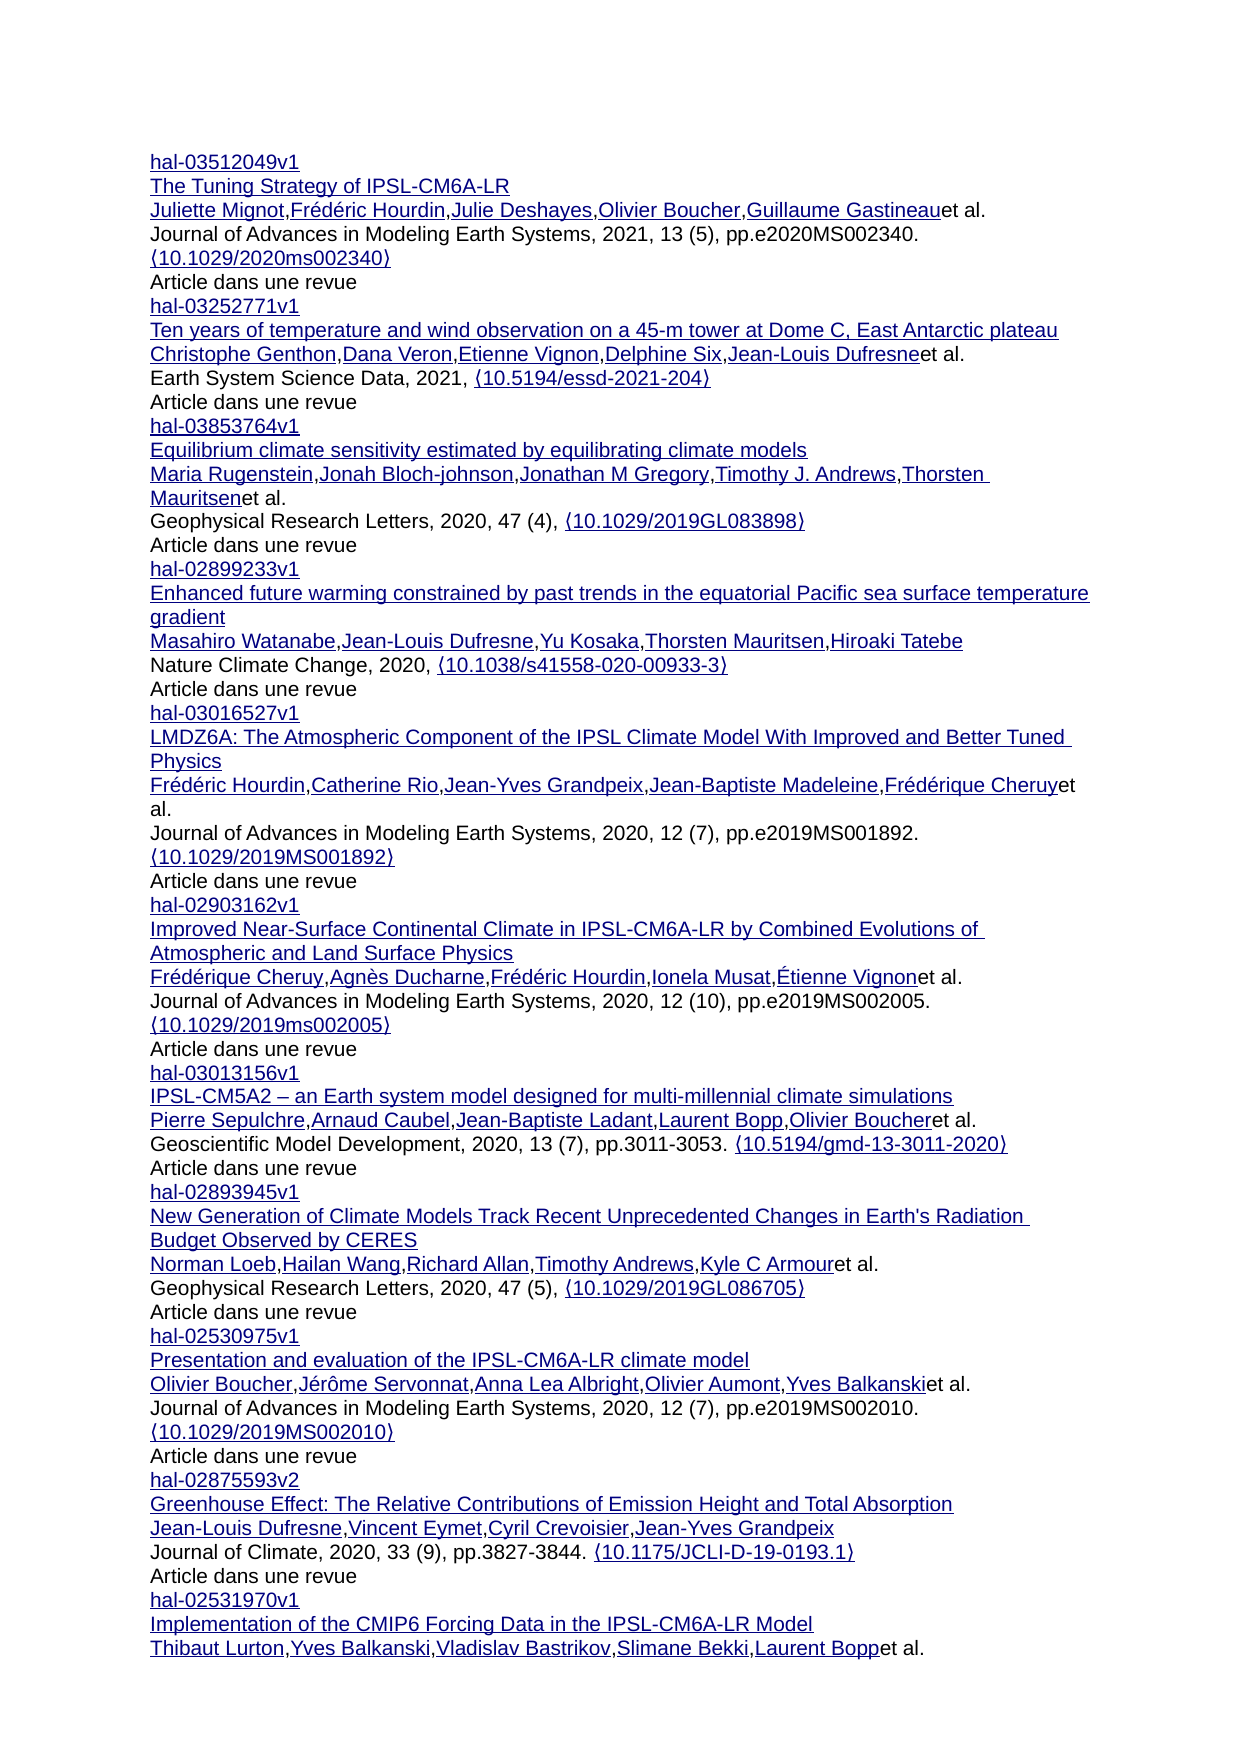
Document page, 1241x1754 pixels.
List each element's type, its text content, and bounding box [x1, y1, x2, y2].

table_cell Greenhouse Effect: The Relative Contributions of Emission Height and Total Absorption Jean-Louis Dufresne,Vincent Eymet,Cyril Crevoisier,Jean-Yves Grandpeix Journal of Climate, 2020, 33 (9), pp.3827-3844. ⟨10.1175/JCLI-D-19-0193.1⟩ Article dans une revue hal-02531970v1 [150, 1492, 1090, 1611]
table_cell LMDZ6A: The Atmospheric Component of the IPSL Climate Model With Improved and Better Tuned Physics Frédéric Hourdin,Catherine Rio,Jean-Yves Grandpeix,Jean-Baptiste Madeleine,Frédérique Cheruyet al. Journal of Advances in Modeling Earth Systems, 2020, 12 (7), pp.e2019MS001892. ⟨10.1029/2019MS001892⟩ Article dans une revue hal-02903162v1 [150, 725, 1090, 917]
table_cell Ten years of temperature and wind observation on a 45-m tower at Dome C, East Antarctic plateau Christophe Genthon,Dana Veron,Etienne Vignon,Delphine Six,Jean-Louis Dufresneet al. Earth System Science Data, 2021, ⟨10.5194/essd-2021-204⟩ Article dans une revue hal-03853764v1 [150, 318, 1090, 437]
table_cell Improved Near‐Surface Continental Climate in IPSL‐CM6A‐LR by Combined Evolutions of Atmospheric and Land Surface Physics Frédérique Cheruy,Agnès Ducharne,Frédéric Hourdin,Ionela Musat,Étienne Vignonet al. Journal of Advances in Modeling Earth Systems, 2020, 12 (10), pp.e2019MS002005. ⟨10.1029/2019ms002005⟩ Article dans une revue hal-03013156v1 [150, 917, 1090, 1084]
table_cell gradient Masahiro Watanabe,Jean-Louis Dufresne,Yu Kosaka,Thorsten Mauritsen,Hiroaki Tatebe Nature Climate Change, 2020, ⟨10.1038/s41558-020-00933-3⟩ Article dans une revue hal-03016527v1 [150, 603, 1090, 725]
table_cell hal-03512049v1 [150, 150, 1090, 174]
table_cell IPSL-CM5A2 – an Earth system model designed for multi-millennial climate simulations Pierre Sepulchre,Arnaud Caubel,Jean-Baptiste Ladant,Laurent Bopp,Olivier Boucheret al. Geoscientific Model Development, 2020, 13 (7), pp.3011-3053. ⟨10.5194/gmd-13-3011-2020⟩ Article dans une revue hal-02893945v1 [150, 1084, 1090, 1204]
table_cell New Generation of Climate Models Track Recent Unprecedented Changes in Earth's Radiation Budget Observed by CERES Norman Loeb,Hailan Wang,Richard Allan,Timothy Andrews,Kyle C Armouret al. Geophysical Research Letters, 2020, 47 (5), ⟨10.1029/2019GL086705⟩ Article dans une revue hal-02530975v1 [150, 1204, 1090, 1348]
table_cell The Tuning Strategy of IPSL‐CM6A‐LR Juliette Mignot,Frédéric Hourdin,Julie Deshayes,Olivier Boucher,Guillaume Gastineauet al. Journal of Advances in Modeling Earth Systems, 2021, 13 (5), pp.e2020MS002340. ⟨10.1029/2020ms002340⟩ Article dans une revue hal-03252771v1 [150, 174, 1090, 318]
table_cell Enhanced future warming constrained by past trends in the equatorial Pacific sea surface temperature [150, 581, 1090, 602]
table_cell Presentation and evaluation of the IPSL‐CM6A‐LR climate model Olivier Boucher,Jérôme Servonnat,Anna Lea Albright,Olivier Aumont,Yves Balkanskiet al. Journal of Advances in Modeling Earth Systems, 2020, 12 (7), pp.e2019MS002010. ⟨10.1029/2019MS002010⟩ Article dans une revue hal-02875593v2 [150, 1348, 1090, 1492]
table_cell Equilibrium climate sensitivity estimated by equilibrating climate models Maria Rugenstein,Jonah Bloch‐johnson,Jonathan M Gregory,Timothy J. Andrews,Thorsten Mauritsenet al. Geophysical Research Letters, 2020, 47 (4), ⟨10.1029/2019GL083898⟩ Article dans une revue hal-02899233v1 [150, 438, 1090, 581]
table_cell Implementation of the CMIP6 Forcing Data in the IPSL-CM6A-LR Model Thibaut Lurton,Yves Balkanski,Vladislav Bastrikov,Slimane Bekki,Laurent Boppet al. [150, 1611, 1090, 1659]
